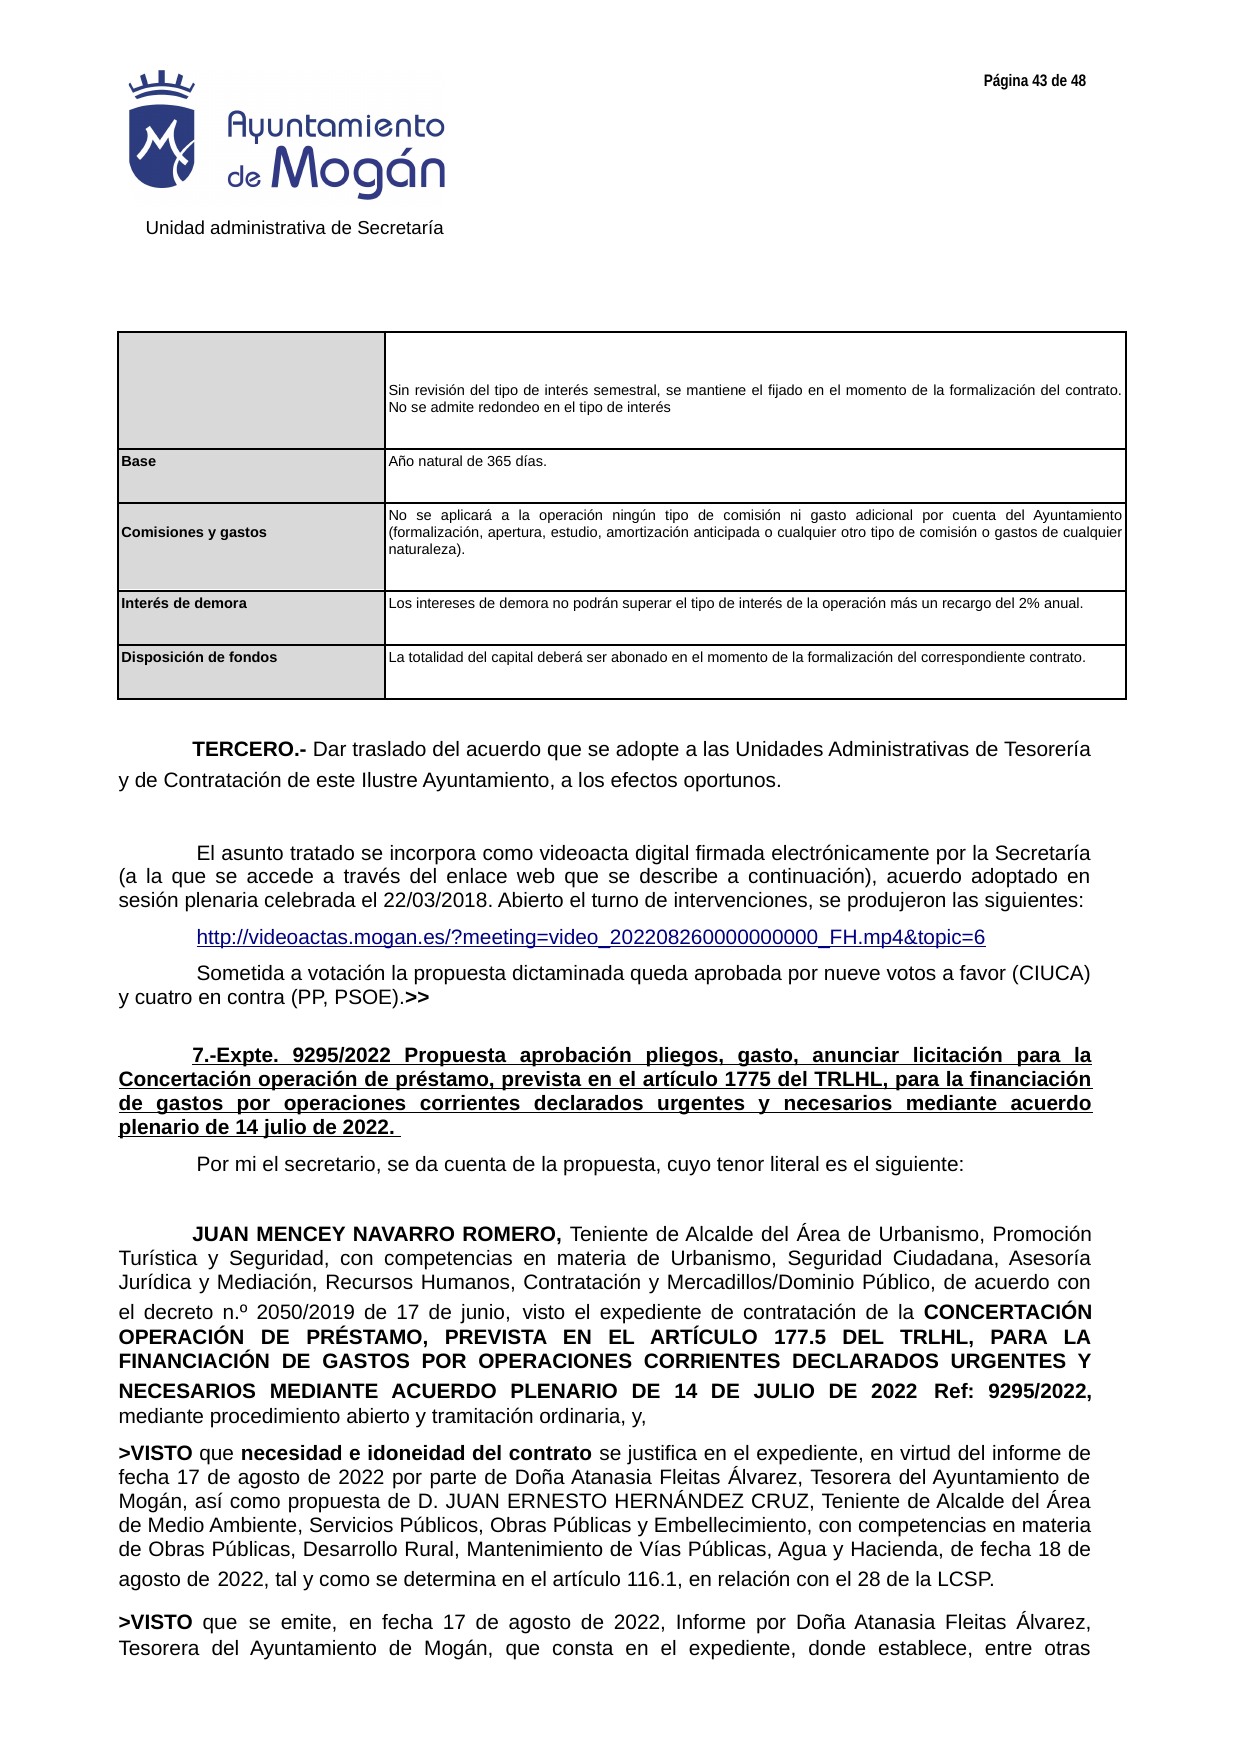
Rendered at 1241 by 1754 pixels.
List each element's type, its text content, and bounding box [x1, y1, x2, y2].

text TERCERO.- Dar traslado del acuerdo que se adopte a las Unidades Administrativas de Tesorería y de Contratación de este Ilustre Ayuntamiento, a los efectos oportunos. [118, 700, 1092, 794]
text plenario de 14 julio de 2022. [118, 1113, 1092, 1139]
table_cell Comisiones y gastos [119, 504, 384, 589]
table_cell Disposición de fondos [119, 646, 384, 698]
text >VISTO que necesidad e idoneidad del contrato se justifica en el expediente, en virtud del informe de fecha 17 de agosto de 2022 por parte de Doña Atanasia Fleitas Álvarez, Tesorera del Ayuntamiento de Mogán, así como propuesta de D. JUAN ERNESTO HERNÁNDEZ CRUZ, Teniente de Alcalde del Área de Medio Ambiente, Servicios Públicos, Obras Públicas y Embellecimiento, con competencias en materia de Obras Públicas, Desarrollo Rural, Mantenimiento de Vías Públicas, Agua y Hacienda, de fecha 18 de agosto de 2022, tal y como se determina en el artículo 116.1, en relación con el 28 de la LCSP. [118, 1441, 1092, 1592]
table_cell No se aplicará a la operación ningún tipo de comisión ni gasto adicional por cuenta del Ayuntamiento (formalización, apertura, estudio, amortización anticipada o cualquier otro tipo de comisión o gastos de cualquier naturaleza). [386, 504, 1125, 589]
text de gastos por operaciones corrientes declarados urgentes y necesarios mediante acuerdo [118, 1089, 1092, 1112]
table_cell Año natural de 365 días. [386, 450, 1125, 502]
text El asunto tratado se incorpora como videoacta digital firmada electrónicamente por la Secretaría (a la que se accede a través del enlace web que se describe a continuación), acuerdo adoptado en sesión plenaria celebrada el 22/03/2018. Abierto el turno de intervenciones, se produjeron las siguientes: [118, 840, 1092, 912]
table_cell Sin revisión del tipo de interés semestral, se mantiene el fijado en el momento de la formalización del contrato. No se admite redondeo en el tipo de interés [386, 333, 1125, 448]
table_cell [119, 333, 384, 448]
text 7.-Expte. 9295/2022 Propuesta aprobación pliegos, gasto, anunciar licitación para la Concertación operación de préstamo, prevista en el artículo 1775 del TRLHL, para la financiación [118, 1022, 1092, 1088]
text Sometida a votación la propuesta dictaminada queda aprobada por nueve votos a favor (CIUCA) y cuatro en contra (PP, PSOE).>> [118, 961, 1092, 1009]
table_cell Los intereses de demora no podrán superar el tipo de interés de la operación más un recargo del 2% anual. [386, 592, 1125, 644]
text http://videoactas.mogan.es/?meeting=video_202208260000000000_FH.mp4&topic=6 [118, 925, 1092, 949]
table_cell Interés de demora [119, 592, 384, 644]
table_cell La totalidad del capital deberá ser abonado en el momento de la formalización del correspondiente contrato. [386, 646, 1125, 698]
text >VISTO que se emite, en fecha 17 de agosto de 2022, Informe por Doña Atanasia Fleitas Álvarez, Tesorera del Ayuntamiento de Mogán, que consta en el expediente, donde establece, entre otras [118, 1604, 1092, 1659]
text Por mi el secretario, se da cuenta de la propuesta, cuyo tenor literal es el siguiente: [118, 1151, 1092, 1175]
picture [128, 70, 445, 206]
table_cell Base [119, 450, 384, 502]
text JUAN MENCEY NAVARRO ROMERO, Teniente de Alcalde del Área de Urbanismo, Promoción Turística y Seguridad, con competencias en materia de Urbanismo, Seguridad Ciudadana, Asesoría Jurídica y Mediación, Recursos Humanos, Contratación y Mercadillos/Dominio Público, de acuerdo con el decreto n.º 2050/2019 de 17 de junio, visto el expediente de contratación de la CONCERTACIÓN OPERACIÓN DE PRÉSTAMO, PREVISTA EN EL ARTÍCULO 177.5 DEL TRLHL, PARA LA FINANCIACIÓN DE GASTOS POR OPERACIONES CORRIENTES DECLARADOS URGENTES Y NECESARIOS MEDIANTE ACUERDO PLENARIO DE 14 DE JULIO DE 2022 Ref: 9295/2022, mediante procedimiento abierto y tramitación ordinaria, y, [118, 1222, 1092, 1428]
